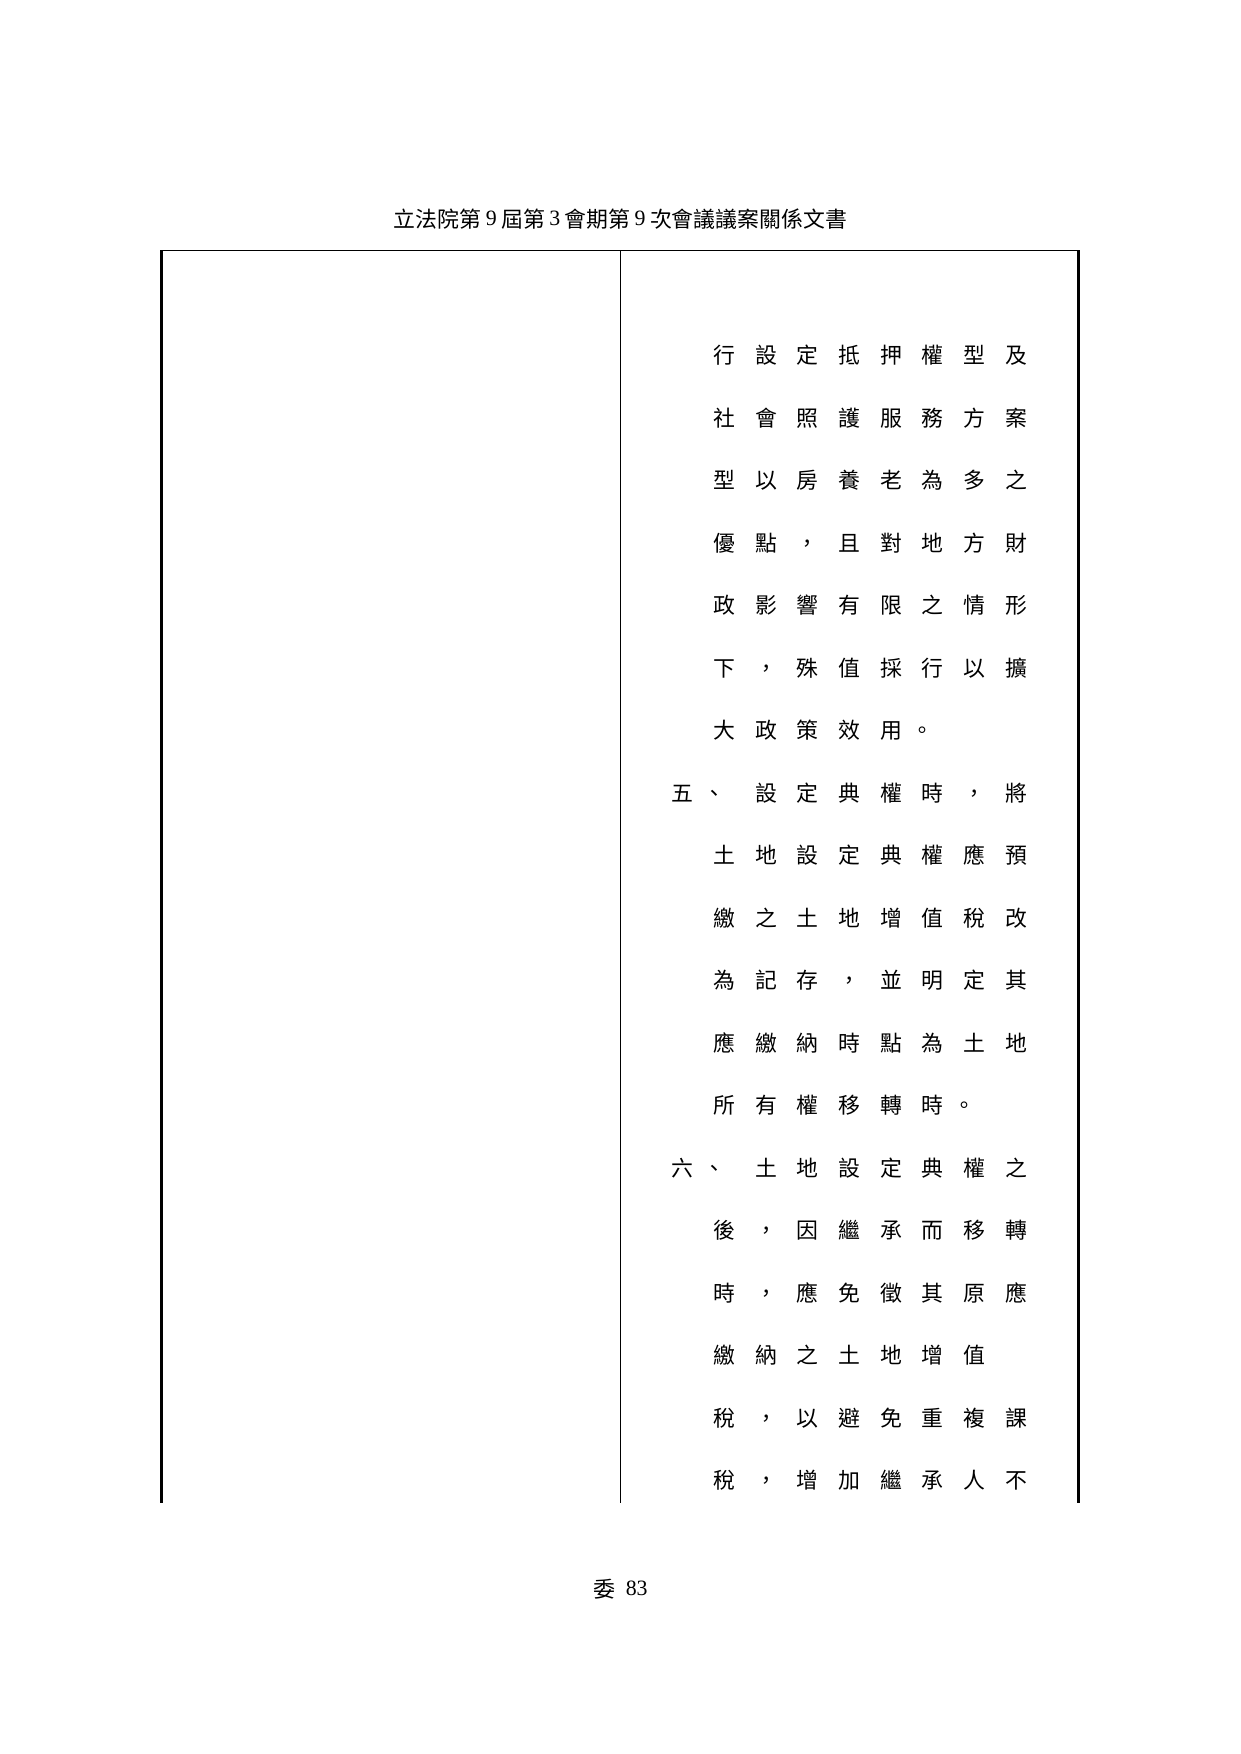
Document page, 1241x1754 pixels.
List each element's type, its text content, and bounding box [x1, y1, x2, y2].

table_cell [163, 251, 620, 1503]
table_cell 一、本條新增。 二、政府自民國九十八年推行以房養老政策，惟成效不佳，截至一百零五年七月底止，商業型逆向抵押貸款以房養老僅有八百零九件，總金額為三十八點一億元，而社會照護服務方案型以房養老亦為數不多。 三、據衛生福利部推估，臺灣社會即將在一百零七年進入高齡社會，六十五歲以上人口占十四點五百分比；一百十五年邁入超高齡社會，六十五歲以上占二十點六百分比，政府除在長期照護工作方面加強外，似亦可在以房養老方面，進行配套措施及修法，以促進政府在老年政策方面之總體成效。 四、設定典權型以房養老，因具有較現行設定抵押權型及社會照護服務方案型以房養老為多之優點，且對地方財政影響有限之情形下，殊值採行以擴大政策效用。 五、設定典權時，將土地設定典權應預繳之土地增值稅改為記存，並明定其應繳納時點為土地所有權移轉時。 六、土地設定典權之後，因繼承而移轉時，應免徵其原應繳納之土地增值稅，以避免重複課稅，增加繼承人不必要之負擔。 [621, 251, 1077, 1503]
